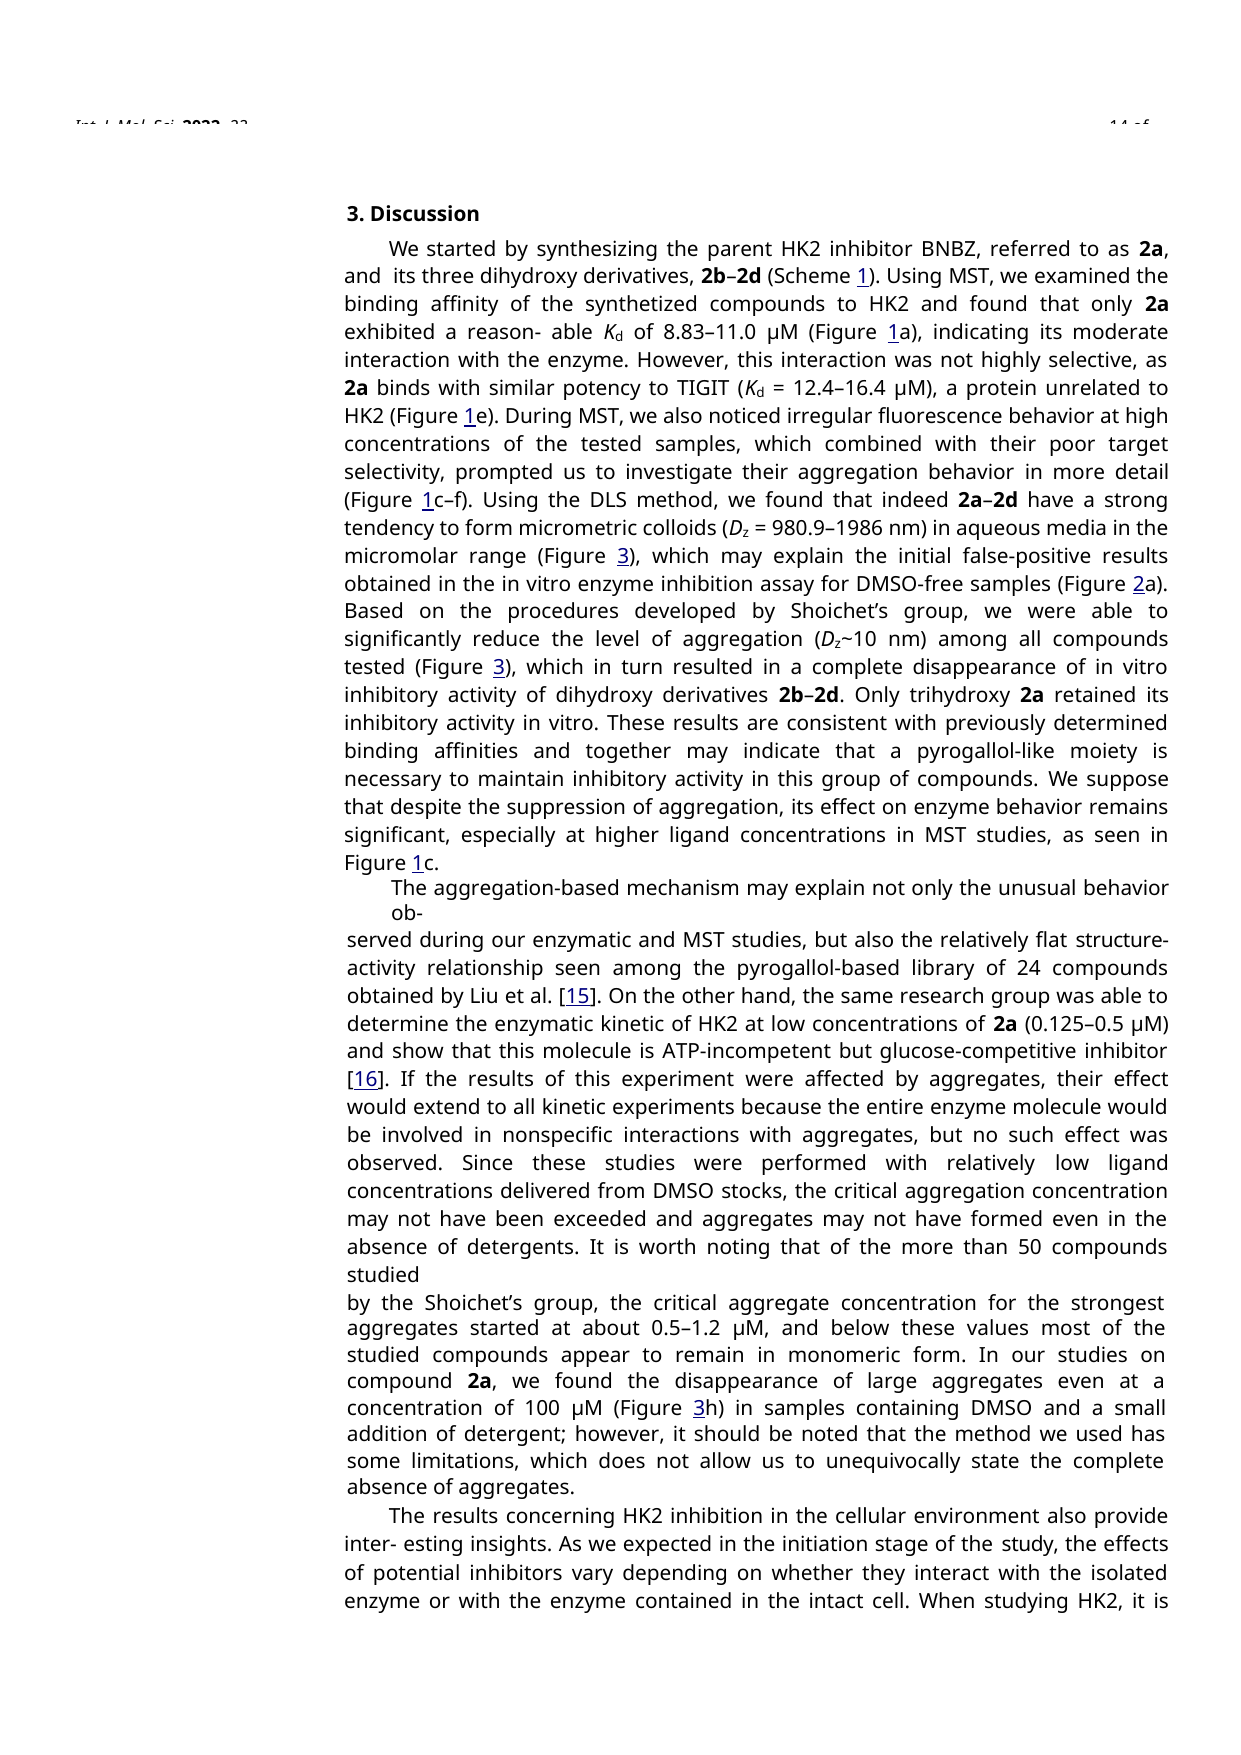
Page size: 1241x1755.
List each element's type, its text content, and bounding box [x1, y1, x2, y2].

text 14 of 23 [1109, 115, 1167, 138]
text The aggregation-based mechanism may explain not only the unusual behavior ob- [391, 876, 1171, 925]
text by the Shoichet’s group, the critical aggregate concentration for the strongest aggregates started at about 0.5–1.2 µM, and below these values most of the studied compounds appear to remain in monomeric form. In our studies on compound 2a, we found the disappearance of large aggregates even at a concentration of 100 µM (Figure 3h) in samples containing DMSO and a small addition of detergent; however, it should be noted that the method we used has some limitations, which does not allow us to unequivocally state the complete absence of aggregates. [347, 1289, 1166, 1501]
text 3. Discussion [347, 199, 1171, 227]
text served during our enzymatic and MST studies, but also the relatively flat structure- activity relationship seen among the pyrogallol-based library of 24 compounds obtained by Liu et al. [15]. On the other hand, the same research group was able to determine the enzymatic kinetic of HK2 at low concentrations of 2a (0.125–0.5 µM) and show that this molecule is ATP-incompetent but glucose-competitive inhibitor [16]. If the results of this experiment were affected by aggregates, their effect would extend to all kinetic experiments because the entire enzyme molecule would be involved in nonspecific interactions with aggregates, but no such effect was observed. Since these studies were performed with relatively low ligand concentrations delivered from DMSO stocks, the critical aggregation concentration may not have been exceeded and aggregates may not have formed even in the absence of detergents. It is worth noting that of the more than 50 compounds studied [347, 926, 1169, 1288]
text Int. J. Mol. Sci. 2022, 23, 2616 [74, 115, 285, 124]
text The results concerning HK2 inhibition in the cellular environment also provide inter- esting insights. As we expected in the initiation stage of the study, the effects of potential inhibitors vary depending on whether they interact with the isolated enzyme or with the enzyme contained in the intact cell. When studying HK2, it is very possible to encounter the problem that HK2 is a part of larger complexes composed of various interacting components (including proteins) deposited on the outer mitochondrial membrane. Thus, new places of interaction may be available, not necessarily located on HK2 itself, that can become targets for small-molecule chemicals and, upon binding with them, lead to “inhibition” of the enzyme in a non-classical manner—e.g., by detaching from the mitochondrial membrane and depriving it of convenient access to ATP. For these reasons, the effects of potential HK2 inhibitors should always be tested both in vitro and using cell-based assays. Several compounds are now known that inhibit the effects of HK2 in cells but have no effect on the isolated enzyme; these include methyl jasmonate, which has been shown to detach HK2 [344, 1501, 1169, 1619]
text We started by synthesizing the parent HK2 inhibitor BNBZ, referred to as 2a, and its three dihydroxy derivatives, 2b–2d (Scheme 1). Using MST, we examined the binding affinity of the synthetized compounds to HK2 and found that only 2a exhibited a reason- able Kd of 8.83–11.0 µM (Figure 1a), indicating its moderate interaction with the enzyme. However, this interaction was not highly selective, as 2a binds with similar potency to TIGIT (Kd = 12.4–16.4 µM), a protein unrelated to HK2 (Figure 1e). During MST, we also noticed irregular fluorescence behavior at high concentrations of the tested samples, which combined with their poor target selectivity, prompted us to investigate their aggregation behavior in more detail (Figure 1c–f). Using the DLS method, we found that indeed 2a–2d have a strong tendency to form micrometric colloids (Dz = 980.9–1986 nm) in aqueous media in the micromolar range (Figure 3), which may explain the initial false-positive results obtained in the in vitro enzyme inhibition assay for DMSO-free samples (Figure 2a). Based on the procedures developed by Shoichet’s group, we were able to significantly reduce the level of aggregation (Dz~10 nm) among all compounds tested (Figure 3), which in turn resulted in a complete disappearance of in vitro inhibitory activity of dihydroxy derivatives 2b–2d. Only trihydroxy 2a retained its inhibitory activity in vitro. These results are consistent with previously determined binding affinities and together may indicate that a pyrogallol-like moiety is necessary to maintain inhibitory activity in this group of compounds. We suppose that despite the suppression of aggregation, its effect on enzyme behavior remains significant, especially at higher ligand concentrations in MST studies, as seen in Figure 1c. [344, 234, 1169, 876]
